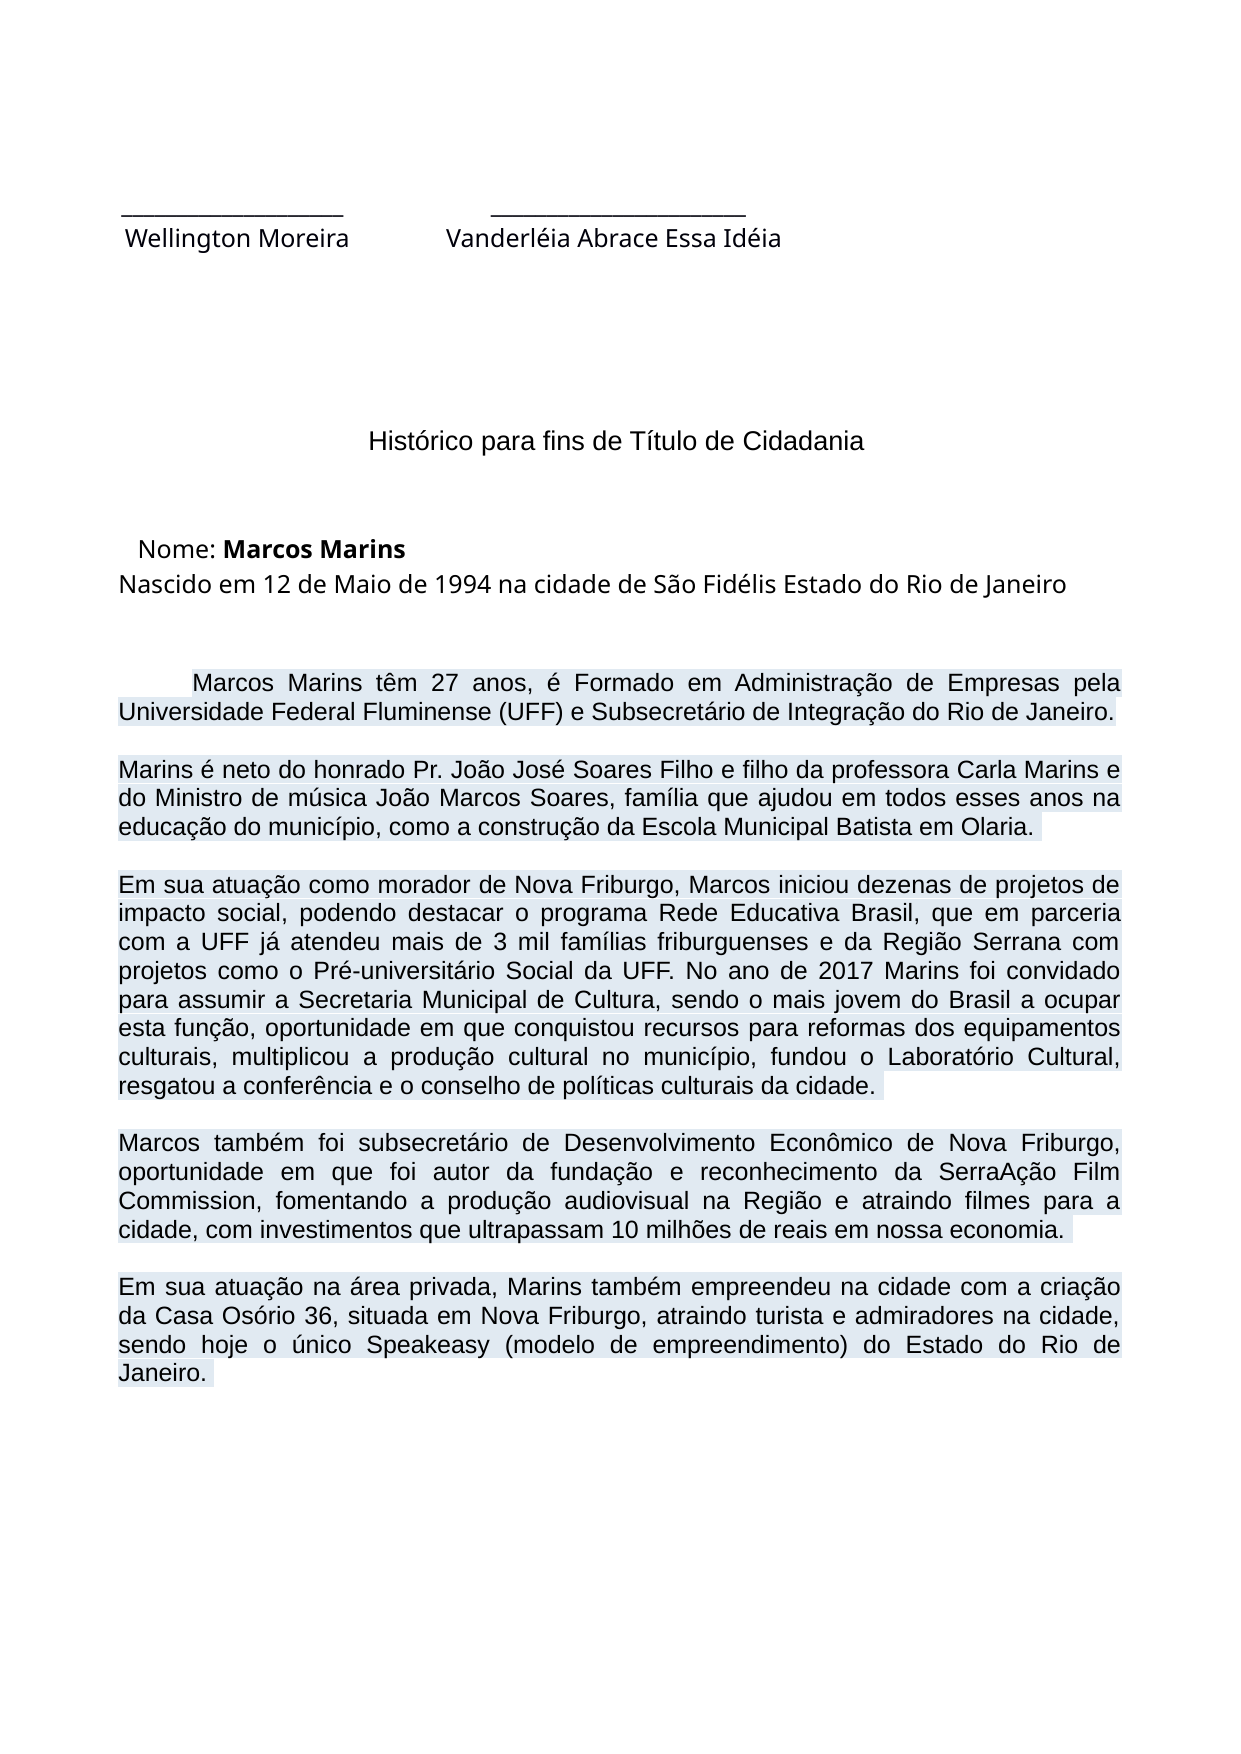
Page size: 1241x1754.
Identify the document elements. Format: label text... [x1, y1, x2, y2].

text Histórico para fins de Título de Cidadania [118, 425, 1122, 456]
text Marcos também foi subsecretário de Desenvolvimento Econômico de Nova Friburgo, oportunidade em que foi autor da fundação e reconhecimento da SerraAção Film Commission, fomentando a produção audiovisual na Região e atraindo filmes para a cidade, com investimentos que ultrapassam 10 milhões de reais em nossa economia. [118, 1128, 1122, 1243]
text Em sua atuação na área privada, Marins também empreendeu na cidade com a criação da Casa Osório 36, situada em Nova Friburgo, atraindo turista e admiradores na cidade, sendo hoje o único Speakeasy (modelo de empreendimento) do Estado do Rio de Janeiro. [118, 1272, 1122, 1387]
text Marcos Marins têm 27 anos, é Formado em Administração de Empresas pela Universidade Federal Fluminense (UFF) e Subsecretário de Integração do Rio de Janeiro. [118, 668, 1122, 726]
text Em sua atuação como morador de Nova Friburgo, Marcos iniciou dezenas de projetos de impacto social, podendo destacar o programa Rede Educativa Brasil, que em parceria com a UFF já atendeu mais de 3 mil famílias friburguenses e da Região Serrana com projetos como o Pré-universitário Social da UFF. No ano de 2017 Marins foi convidado para assumir a Secretaria Municipal de Cultura, sendo o mais jovem do Brasil a ocupar esta função, oportunidade em que conquistou recursos para reformas dos equipamentos culturais, multiplicou a produção cultural no município, fundou o Laboratório Cultural, resgatou a conferência e o conselho de políticas culturais da cidade. [118, 870, 1122, 1100]
text Nome: Marcos Marins [118, 532, 1122, 566]
text ____________________ _______________________ [121, 186, 1122, 220]
text Nascido em 12 de Maio de 1994 na cidade de São Fidélis Estado do Rio de Janeiro [118, 566, 1122, 600]
text Wellington Moreira Vanderléia Abrace Essa Idéia [118, 220, 1122, 254]
text Marins é neto do honrado Pr. João José Soares Filho e filho da professora Carla Marins e do Ministro de música João Marcos Soares, família que ajudou em todos esses anos na educação do município, como a construção da Escola Municipal Batista em Olaria. [118, 755, 1122, 841]
